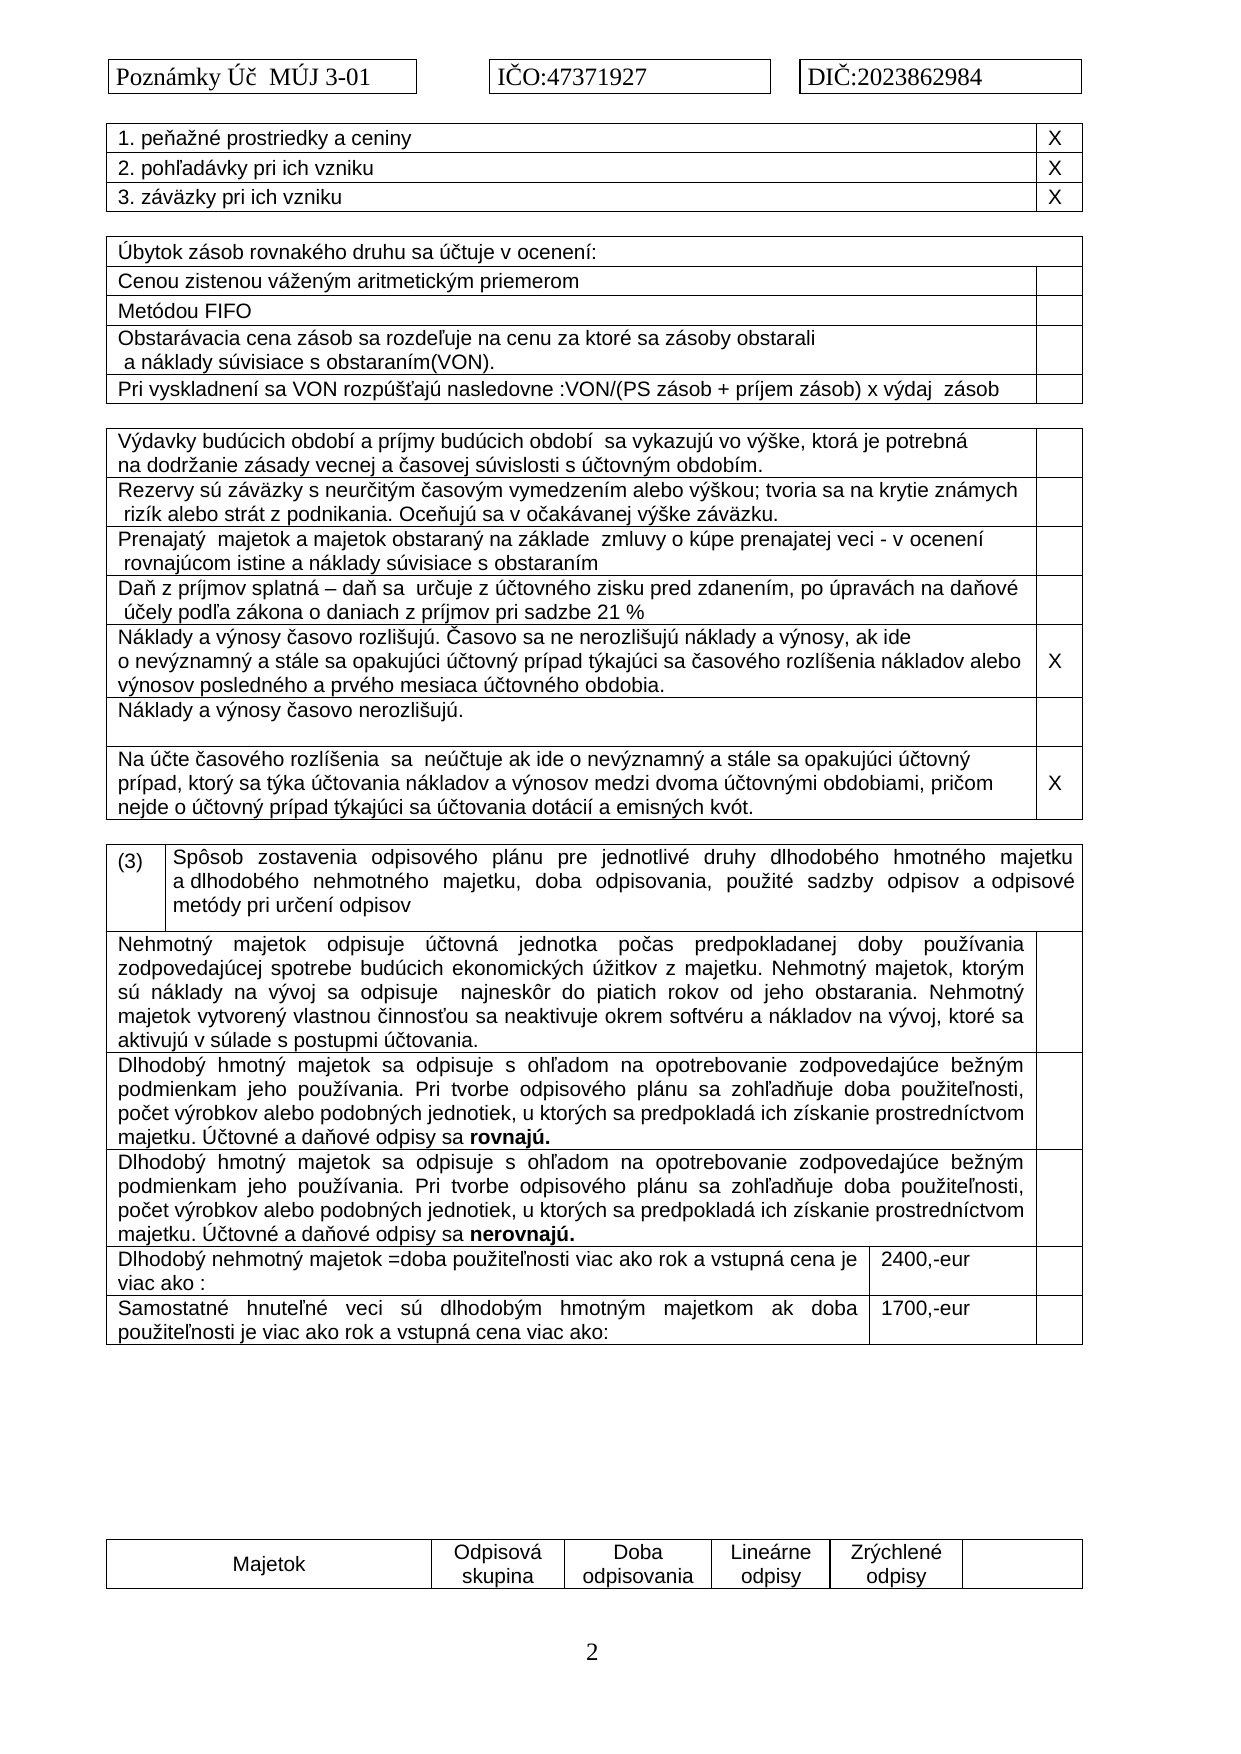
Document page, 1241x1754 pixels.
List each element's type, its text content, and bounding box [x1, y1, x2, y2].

table_cell [1037, 1247, 1082, 1294]
table_header [107, 845, 165, 931]
table_cell [1037, 267, 1082, 295]
table_cell Metódou FIFO [107, 296, 1036, 325]
table_cell X [1037, 153, 1082, 182]
table_cell Rezervy sú záväzky s neurčitým časovým vymedzením alebo výškou; tvoria sa na krytie známych rizík alebo strát z podnikania. Oceňujú sa v očakávanej výške záväzku. [107, 478, 1036, 526]
table_cell 2. pohľadávky pri ich vzniku [107, 153, 1036, 182]
table_cell [1037, 375, 1082, 403]
table_cell Na účte časového rozlíšenia sa neúčtuje ak ide o nevýznamný a stále sa opakujúci účtovný prípad, ktorý sa týka účtovania nákladov a výnosov medzi dvoma účtovnými obdobiami, pričom nejde o účtovný prípad týkajúci sa účtovania dotácií a emisných kvót. [107, 747, 1036, 819]
table_cell X [1037, 625, 1082, 697]
table_cell 1700,-eur [870, 1296, 1036, 1343]
table_cell [1037, 1296, 1082, 1343]
table_header Doba odpisovania [565, 1540, 711, 1588]
table_header Spôsob zostavenia odpisového plánu pre jednotlivé druhy dlhodobého hmotného majetku a dlhodobého nehmotného majetku, doba odpisovania, použité sadzby odpisov a odpisové metódy pri určení odpisov [166, 845, 1082, 931]
table_cell [1037, 1053, 1082, 1149]
table_cell 1. peňažné prostriedky a ceniny [107, 124, 1036, 152]
table_cell [1037, 527, 1082, 575]
table_cell 3. záväzky pri ich vzniku [107, 183, 1036, 211]
table_cell X [1037, 124, 1082, 152]
table_cell [1037, 326, 1082, 374]
table_header [1037, 429, 1082, 477]
table_cell X [1037, 747, 1082, 819]
table_cell Náklady a výnosy časovo nerozlišujú. [107, 698, 1036, 746]
table_header Lineárne odpisy [712, 1540, 829, 1588]
table_cell 2400,-eur [870, 1247, 1036, 1294]
table_cell Dlhodobý hmotný majetok sa odpisuje s ohľadom na opotrebovanie zodpovedajúce bežným podmienkam jeho používania. Pri tvorbe odpisového plánu sa zohľadňuje doba použiteľnosti, počet výrobkov alebo podobných jednotiek, u ktorých sa predpokladá ich získanie prostredníctvom majetku. Účtovné a daňové odpisy sa nerovnajú. [107, 1150, 1036, 1246]
table_cell Dlhodobý nehmotný majetok =doba použiteľnosti viac ako rok a vstupná cena je viac ako : [107, 1247, 869, 1294]
table_header Majetok [107, 1540, 431, 1588]
table_cell Dlhodobý hmotný majetok sa odpisuje s ohľadom na opotrebovanie zodpovedajúce bežným podmienkam jeho používania. Pri tvorbe odpisového plánu sa zohľadňuje doba použiteľnosti, počet výrobkov alebo podobných jednotiek, u ktorých sa predpokladá ich získanie prostredníctvom majetku. Účtovné a daňové odpisy sa rovnajú. [107, 1053, 1036, 1149]
table_cell Cenou zistenou váženým aritmetickým priemerom [107, 267, 1036, 295]
table_header Výdavky budúcich období a príjmy budúcich období sa vykazujú vo výške, ktorá je potrebná na dodržanie zásady vecnej a časovej súvislosti s účtovným obdobím. [107, 429, 1036, 477]
table_cell [1037, 698, 1082, 746]
table_cell [1037, 478, 1082, 526]
table_header Úbytok zásob rovnakého druhu sa účtuje v ocenení: [107, 237, 1082, 266]
table_header Odpisová skupina [432, 1540, 564, 1588]
table_cell [1037, 1150, 1082, 1246]
table_header Zrýchlené odpisy [831, 1540, 962, 1588]
table_cell Prenajatý majetok a majetok obstaraný na základe zmluvy o kúpe prenajatej veci - v ocenení rovnajúcom istine a náklady súvisiace s obstaraním [107, 527, 1036, 575]
table_cell Samostatné hnuteľné veci sú dlhodobým hmotným majetkom ak doba použiteľnosti je viac ako rok a vstupná cena viac ako: [107, 1296, 869, 1343]
table_cell Daň z príjmov splatná – daň sa určuje z účtovného zisku pred zdanením, po úpravách na daňové účely podľa zákona o daniach z príjmov pri sadzbe 21 % [107, 576, 1036, 624]
table_cell [1037, 932, 1082, 1052]
table_cell [1037, 296, 1082, 325]
table_cell Obstarávacia cena zásob sa rozdeľuje na cenu za ktoré sa zásoby obstarali a náklady súvisiace s obstaraním(VON). [107, 326, 1036, 374]
table_cell [1037, 576, 1082, 624]
table_cell Nehmotný majetok odpisuje účtovná jednotka počas predpokladanej doby používania zodpovedajúcej spotrebe budúcich ekonomických úžitkov z majetku. Nehmotný majetok, ktorým sú náklady na vývoj sa odpisuje najneskôr do piatich rokov od jeho obstarania. Nehmotný majetok vytvorený vlastnou činnosťou sa neaktivuje okrem softvéru a nákladov na vývoj, ktoré sa aktivujú v súlade s postupmi účtovania. [107, 932, 1036, 1052]
table_header [963, 1540, 1082, 1588]
table_cell Pri vyskladnení sa VON rozpúšťajú nasledovne :VON/(PS zásob + príjem zásob) x výdaj zásob [107, 375, 1036, 403]
table_cell X [1037, 183, 1082, 211]
table_cell Náklady a výnosy časovo rozlišujú. Časovo sa ne nerozlišujú náklady a výnosy, ak ide o nevýznamný a stále sa opakujúci účtovný prípad týkajúci sa časového rozlíšenia nákladov alebo výnosov posledného a prvého mesiaca účtovného obdobia. [107, 625, 1036, 697]
